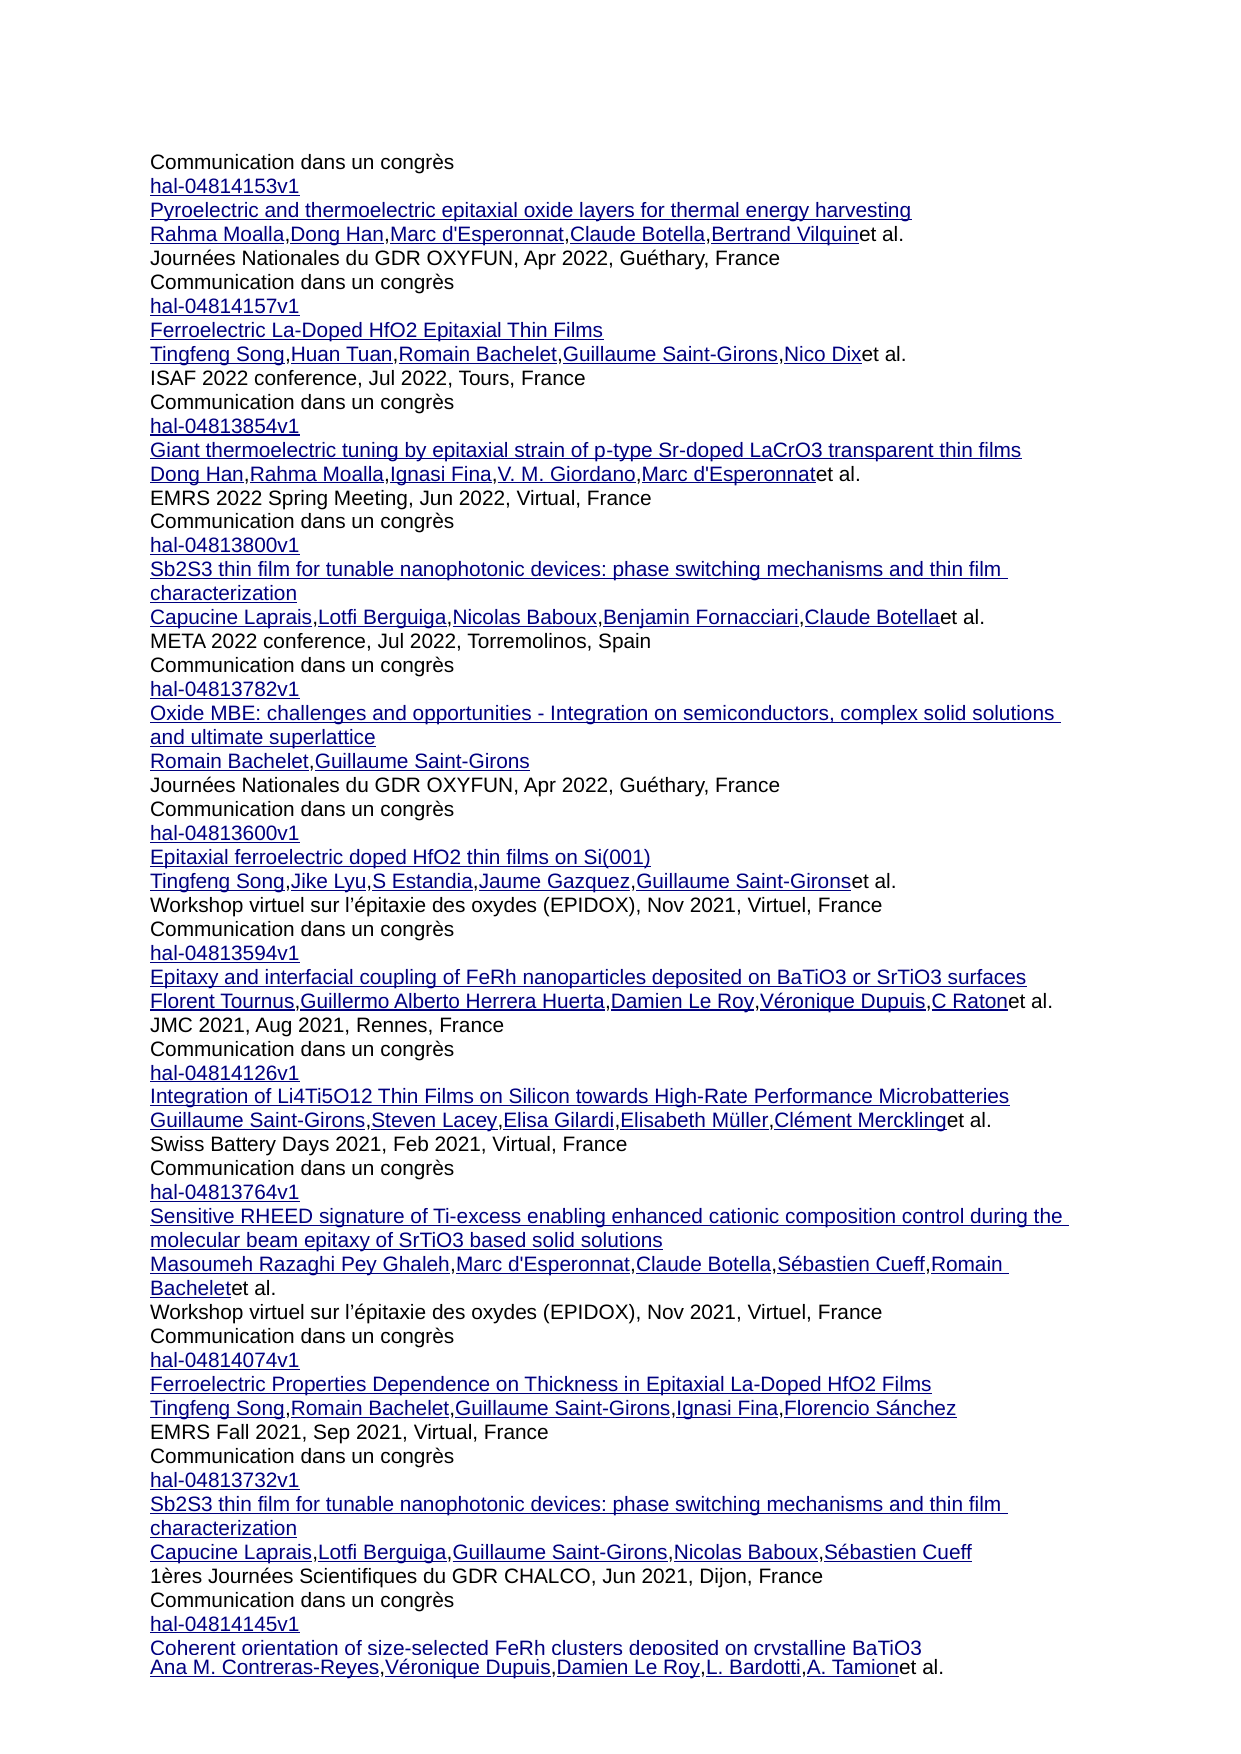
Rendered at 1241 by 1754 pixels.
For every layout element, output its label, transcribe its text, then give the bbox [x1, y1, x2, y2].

table_cell Coherent orientation of size-selected FeRh clusters deposited on crystalline BaTiO3 Ana M. Contreras-Reyes,Véronique Dupuis,Damien Le Roy,L. Bardotti,A. Tamionet al. [150, 1635, 1090, 1679]
table_cell Communication dans un congrès hal-04814153v1 [150, 150, 1090, 198]
table_cell Epitaxial ferroelectric doped HfO2 thin films on Si(001) Tingfeng Song,Jike Lyu,S Estandia,Jaume Gazquez,Guillaume Saint-Gironset al. Workshop virtuel sur l’épitaxie des oxydes (EPIDOX), Nov 2021, Virtuel, France Communication dans un congrès hal-04813594v1 [150, 845, 1090, 964]
table_cell Giant thermoelectric tuning by epitaxial strain of p‑type Sr-doped LaCrO3 transparent thin films Dong Han,Rahma Moalla,Ignasi Fina,V. M. Giordano,Marc d'Esperonnatet al. EMRS 2022 Spring Meeting, Jun 2022, Virtual, France Communication dans un congrès hal-04813800v1 [150, 438, 1090, 557]
table_cell Sb2S3 thin film for tunable nanophotonic devices: phase switching mechanisms and thin film characterization Capucine Laprais,Lotfi Berguiga,Nicolas Baboux,Benjamin Fornacciari,Claude Botellaet al. META 2022 conference, Jul 2022, Torremolinos, Spain Communication dans un congrès hal-04813782v1 [150, 557, 1090, 701]
table_cell Epitaxy and interfacial coupling of FeRh nanoparticles deposited on BaTiO3 or SrTiO3 surfaces Florent Tournus,Guillermo Alberto Herrera Huerta,Damien Le Roy,Véronique Dupuis,C Ratonet al. JMC 2021, Aug 2021, Rennes, France Communication dans un congrès hal-04814126v1 [150, 965, 1090, 1084]
table_cell Ferroelectric La-Doped HfO2 Epitaxial Thin Films Tingfeng Song,Huan Tuan,Romain Bachelet,Guillaume Saint-Girons,Nico Dixet al. ISAF 2022 conference, Jul 2022, Tours, France Communication dans un congrès hal-04813854v1 [150, 318, 1090, 437]
table_cell Ferroelectric Properties Dependence on Thickness in Epitaxial La-Doped HfO2 Films Tingfeng Song,Romain Bachelet,Guillaume Saint-Girons,Ignasi Fina,Florencio Sánchez EMRS Fall 2021, Sep 2021, Virtual, France Communication dans un congrès hal-04813732v1 [150, 1372, 1090, 1492]
table_cell Sensitive RHEED signature of Ti-excess enabling enhanced cationic composition control during the molecular beam epitaxy of SrTiO3 based solid solutions Masoumeh Razaghi Pey Ghaleh,Marc d'Esperonnat,Claude Botella,Sébastien Cueff,Romain Bacheletet al. Workshop virtuel sur l’épitaxie des oxydes (EPIDOX), Nov 2021, Virtuel, France Communication dans un congrès hal-04814074v1 [150, 1204, 1090, 1372]
table_cell Pyroelectric and thermoelectric epitaxial oxide layers for thermal energy harvesting Rahma Moalla,Dong Han,Marc d'Esperonnat,Claude Botella,Bertrand Vilquinet al. Journées Nationales du GDR OXYFUN, Apr 2022, Guéthary, France Communication dans un congrès hal-04814157v1 [150, 198, 1090, 318]
table_cell Oxide MBE: challenges and opportunities - Integration on semiconductors, complex solid solutions and ultimate superlattice Romain Bachelet,Guillaume Saint-Girons Journées Nationales du GDR OXYFUN, Apr 2022, Guéthary, France Communication dans un congrès hal-04813600v1 [150, 701, 1090, 845]
table_cell Sb2S3 thin film for tunable nanophotonic devices: phase switching mechanisms and thin film characterization Capucine Laprais,Lotfi Berguiga,Guillaume Saint-Girons,Nicolas Baboux,Sébastien Cueff 1ères Journées Scientifiques du GDR CHALCO, Jun 2021, Dijon, France Communication dans un congrès hal-04814145v1 [150, 1492, 1090, 1635]
table_cell Integration of Li4Ti5O12 Thin Films on Silicon towards High-Rate Performance Microbatteries Guillaume Saint-Girons,Steven Lacey,Elisa Gilardi,Elisabeth Müller,Clément Mercklinget al. Swiss Battery Days 2021, Feb 2021, Virtual, France Communication dans un congrès hal-04813764v1 [150, 1084, 1090, 1204]
